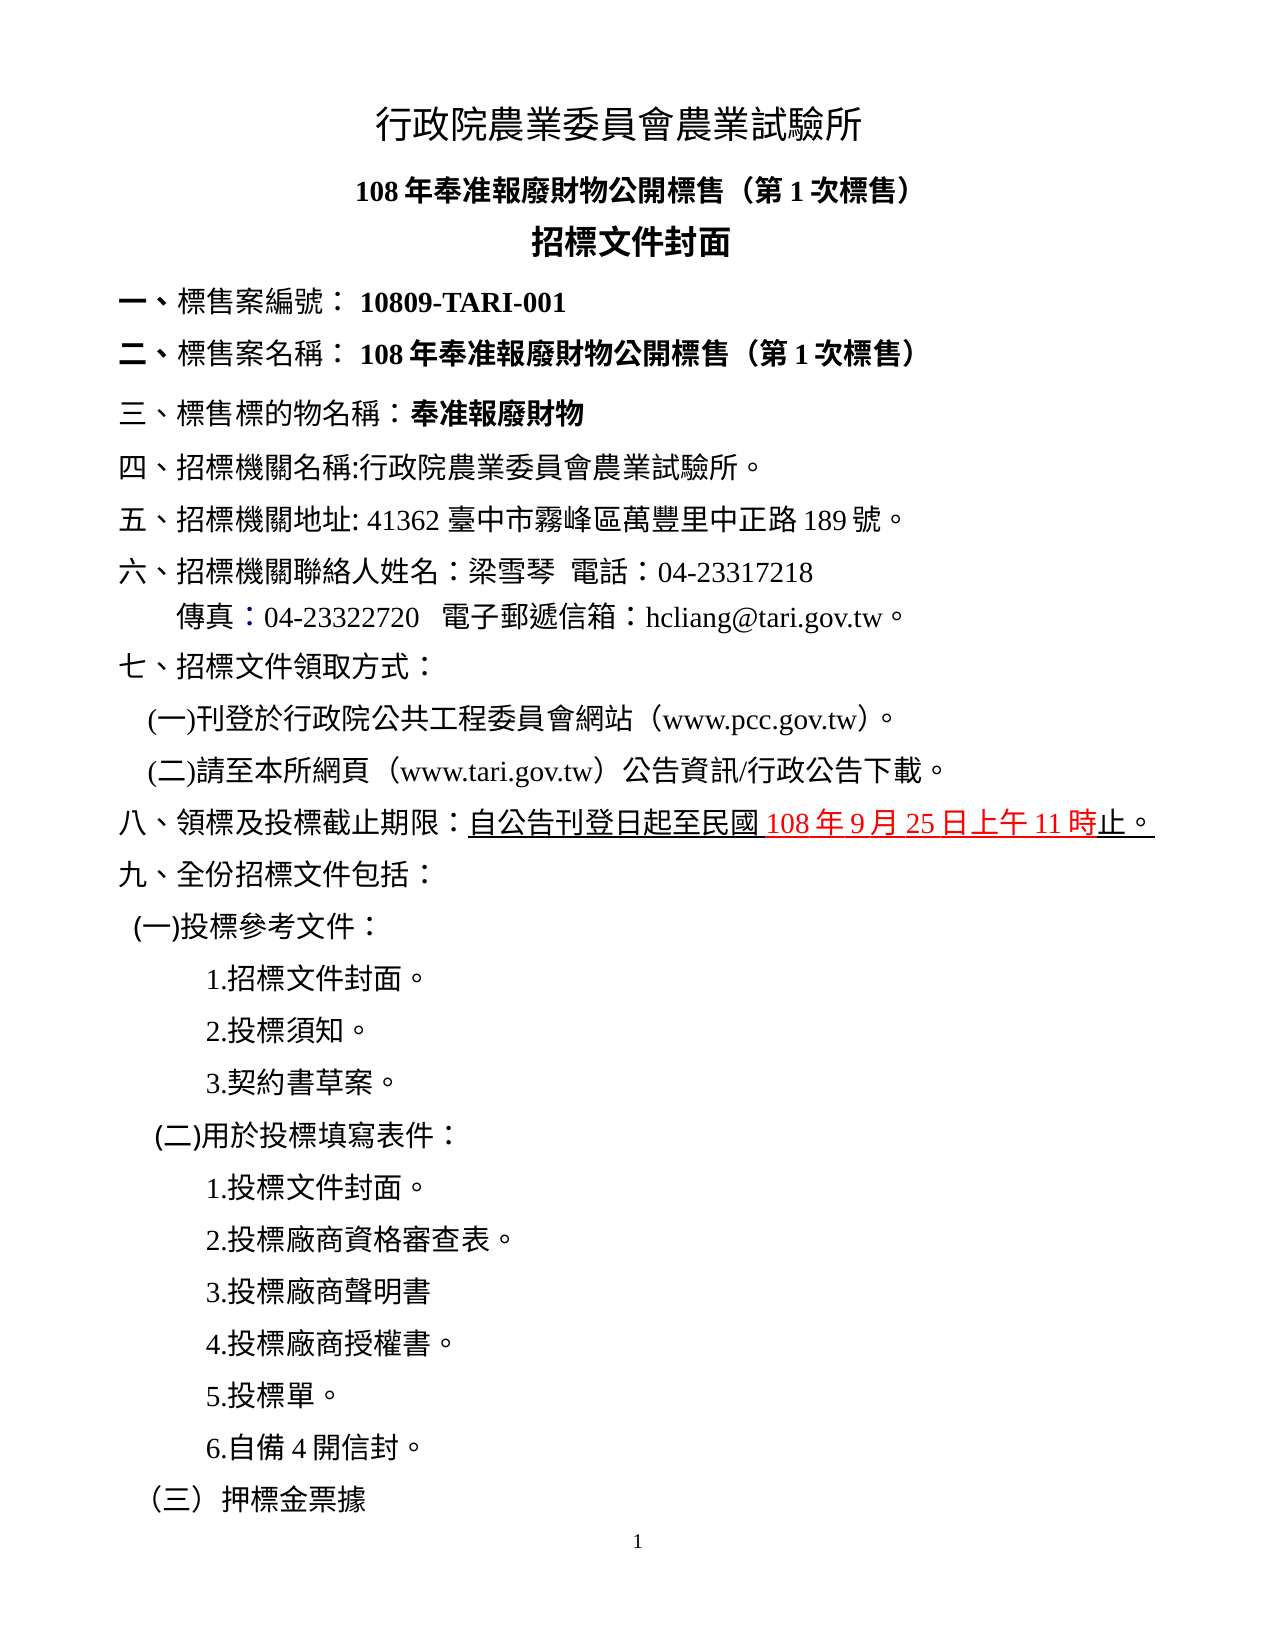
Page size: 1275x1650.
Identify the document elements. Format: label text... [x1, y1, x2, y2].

text (二)用於投標填寫表件： [154, 1104, 1157, 1156]
text 2.投標廠商資格審查表。 [118, 1208, 1157, 1261]
text （三）押標金票據 [118, 1469, 1157, 1521]
text 七、招標文件領取方式： [118, 636, 1157, 688]
text 1.投標文件封面。 [118, 1156, 1157, 1208]
text 四、招標機關名稱:行政院農業委員會農業試驗所。 [118, 437, 1157, 489]
text 4.投標廠商授權書。 [118, 1313, 1157, 1365]
text 5.投標單。 [118, 1365, 1157, 1417]
subtitle (一)刊登於行政院公共工程委員會網站（www.pcc.gov.tw）。 [118, 688, 1157, 740]
text 傳真：04-23322720 電子郵遞信箱：hcliang@tari.gov.tw。 [118, 593, 1157, 636]
text 3.契約書草案。 [118, 1052, 1157, 1104]
text 九、全份招標文件包括： [118, 844, 1157, 896]
list 標售案編號： 10809-TARI-001 [118, 270, 1157, 322]
text 五、招標機關地址: 41362 臺中市霧峰區萬豐里中正路189號。 [118, 489, 1157, 541]
text 八、領標及投標截止期限：自公告刊登日起至民國108年9月25日上午11時止。 [118, 792, 1157, 844]
text 1.招標文件封面。 [118, 948, 1157, 1000]
text 招標文件封面 [106, 221, 1157, 263]
text (一)投標參考文件： [118, 896, 1157, 948]
text 108年奉准報廢財物公開標售（第1次標售） [118, 151, 1157, 214]
list 標售案名稱： 108年奉准報廢財物公開標售（第1次標售） [118, 322, 1157, 374]
text 6.自備4開信封。 [118, 1417, 1157, 1469]
text 行政院農業委員會農業試驗所 [118, 89, 1157, 151]
text 3.投標廠商聲明書 [118, 1261, 1157, 1313]
text 三、標售標的物名稱：奉准報廢財物 [118, 374, 1157, 437]
text 六、招標機關聯絡人姓名：梁雪琴 電話：04-23317218 [118, 541, 1157, 593]
text 2.投標須知。 [118, 1000, 1157, 1052]
text (二)請至本所網頁（www.tari.gov.tw）公告資訊/行政公告下載。 [118, 740, 1157, 792]
